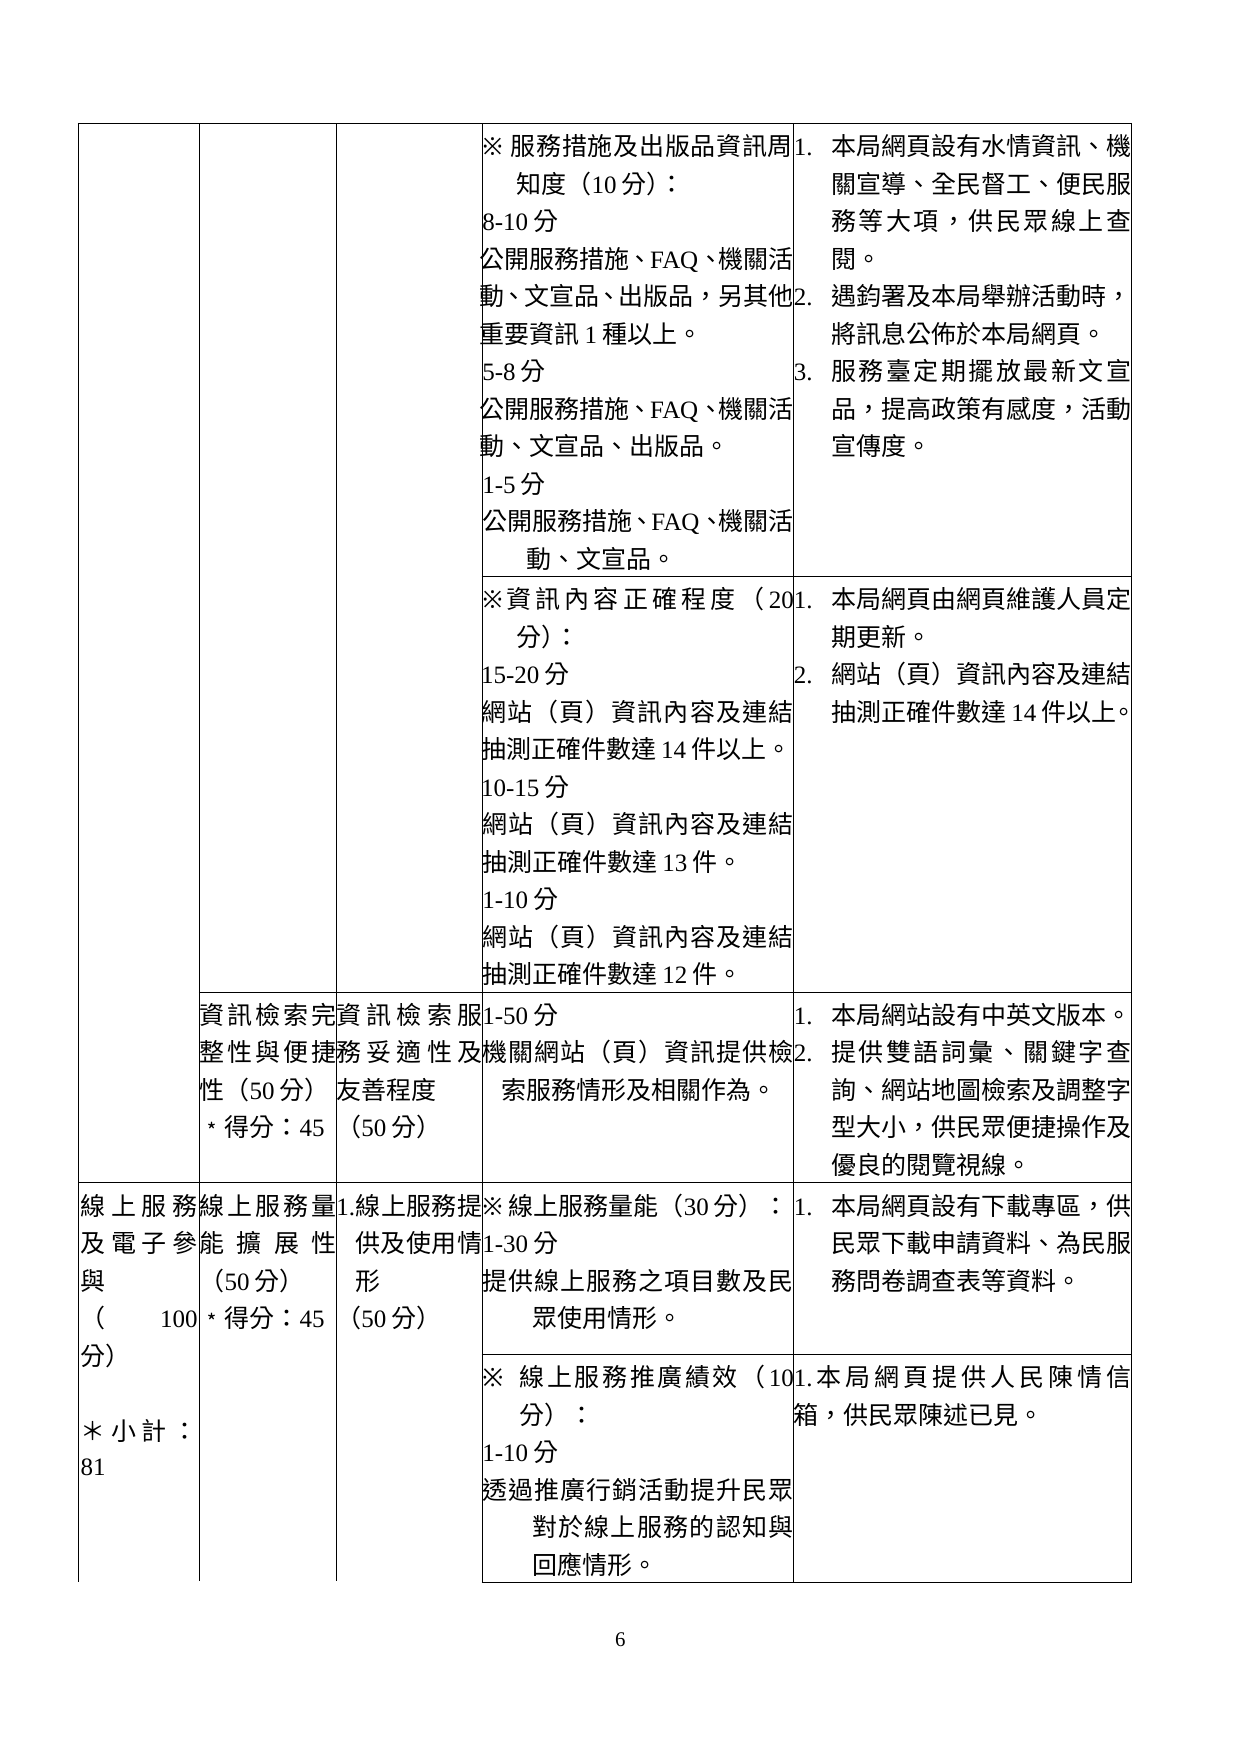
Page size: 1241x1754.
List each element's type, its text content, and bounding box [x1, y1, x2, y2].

table_cell 資訊檢索服務妥適性及友善程度 （50分） [337, 993, 482, 1182]
table_cell 本局網頁設有水情資訊、機關宣導、全民督工、便民服務等大項，供民眾線上查閱。 遇鈞署及本局舉辦活動時，將訊息公佈於本局網頁。 服務臺定期擺放最新文宣品，提高政策有感度，活動宣傳度。 [794, 124, 1131, 576]
table_cell ※資訊內容正確程度（20分）： 15-20分 網站（頁）資訊內容及連結抽測正確件數達14件以上。 10-15分 網站（頁）資訊內容及連結抽測正確件數達13件。 1-10分 網站（頁）資訊內容及連結抽測正確件數達12件。 [483, 577, 793, 992]
table_cell 線上服務推廣績效（10分）： 1-10分 透過推廣行銷活動提升民眾對於線上服務的認知與回應情形。 [483, 1355, 793, 1582]
table_cell 1-50分 機關網站（頁）資訊提供檢索服務情形及相關作為。 [483, 993, 793, 1182]
table_cell [200, 124, 336, 992]
table_cell 資訊檢索完整性與便捷性（50分） ﹡得分：45 [200, 993, 336, 1182]
table_cell [79, 124, 199, 1182]
table_cell 1.線上服務提供及使用情形 （50分） [336, 1183, 482, 1582]
table_cell ※ 線上服務量能（30分）： 1-30分 提供線上服務之項目數及民眾使用情形。 [483, 1183, 793, 1354]
table_cell ※ 服務措施及出版品資訊周知度（10分）： 8-10分 公開服務措施、FAQ、機關活動、文宣品、出版品，另其他重要資訊1種以上。 5-8分 公開服務措施、FAQ、機關活動、文宣品、出版品。 1-5分 公開服務措施、FAQ、機關活動、文宣品。 [483, 124, 793, 576]
table_cell 線上服務量能擴展性（50分） ﹡得分：45 [199, 1183, 336, 1582]
table_cell 本局網頁設有下載專區，供民眾下載申請資料、為民服務問卷調查表等資料。 [794, 1183, 1131, 1354]
table_cell 線上服務及電子參與 （100分） ＊小計：81 [79, 1183, 199, 1582]
table_cell [337, 124, 482, 992]
table_cell 本局網站設有中英文版本。 提供雙語詞彙、關鍵字查詢、網站地圖檢索及調整字型大小，供民眾便捷操作及優良的閱覽視線。 [794, 993, 1131, 1182]
table_cell 1.本局網頁提供人民陳情信箱，供民眾陳述已見。 [794, 1355, 1131, 1582]
table_cell 本局網頁由網頁維護人員定期更新。 網站（頁）資訊內容及連結抽測正確件數達14件以上。 [794, 577, 1131, 992]
